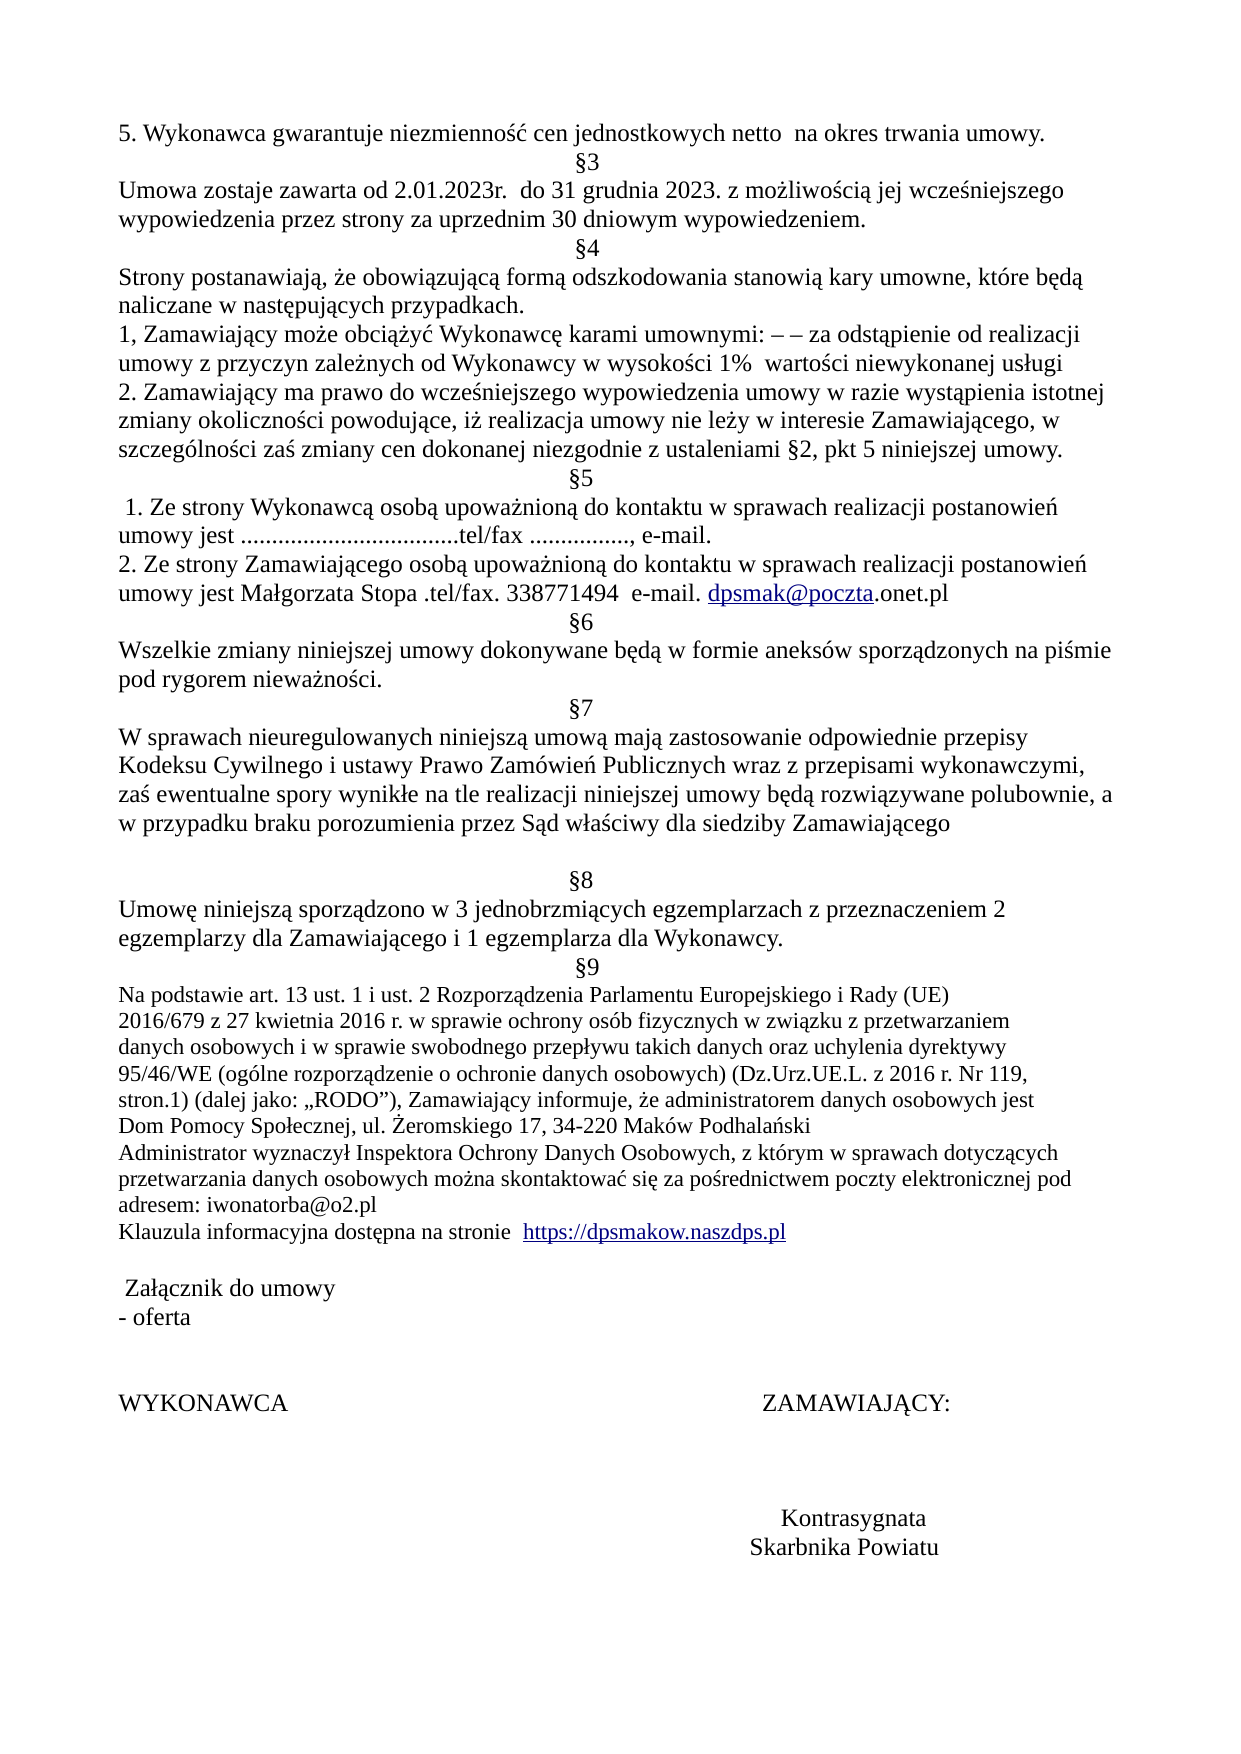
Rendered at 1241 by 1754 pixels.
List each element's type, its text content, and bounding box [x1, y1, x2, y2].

text Wszelkie zmiany niniejszej umowy dokonywane będą w formie aneksów sporządzonych na piśmie pod rygorem nieważności. [118, 636, 1122, 693]
text WYKONAWCA ZAMAWIAJĄCY: [118, 1388, 1122, 1417]
text §6 [118, 607, 1122, 636]
text 5. Wykonawca gwarantuje niezmienność cen jednostkowych netto na okres trwania umowy. [118, 118, 1122, 147]
text §8 [118, 866, 1122, 894]
text §7 [118, 693, 1122, 722]
text §3 [118, 147, 1122, 176]
text Strony postanawiają, że obowiązującą formą odszkodowania stanowią kary umowne, które będą naliczane w następujących przypadkach. [118, 262, 1122, 319]
text Skarbnika Powiatu [118, 1532, 1122, 1560]
text 2. Zamawiający ma prawo do wcześniejszego wypowiedzenia umowy w razie wystąpienia istotnej zmiany okoliczności powodujące, iż realizacja umowy nie leży w interesie Zamawiającego, w szczególności zaś zmiany cen dokonanej niezgodnie z ustaleniami §2, pkt 5 niniejszej umowy. [118, 377, 1122, 463]
text Załącznik do umowy [118, 1273, 1122, 1302]
text Umowa zostaje zawarta od 2.01.2023r. do 31 grudnia 2023. z możliwością jej wcześniejszego wypowiedzenia przez strony za uprzednim 30 dniowym wypowiedzeniem. [118, 176, 1122, 233]
text - oferta [118, 1302, 1122, 1330]
text §5 1. Ze strony Wykonawcą osobą upoważnioną do kontaktu w sprawach realizacji postanowień umowy jest ...................................tel/fax ................, e-mail. [118, 463, 1122, 549]
text Umowę niniejszą sporządzono w 3 jednobrzmiących egzemplarzach z przeznaczeniem 2 egzemplarzy dla Zamawiającego i 1 egzemplarza dla Wykonawcy. [118, 894, 1122, 952]
text §9 [118, 952, 1122, 981]
text Na podstawie art. 13 ust. 1 i ust. 2 Rozporządzenia Parlamentu Europejskiego i Rady (UE) 2016/679 z 27 kwietnia 2016 r. w sprawie ochrony osób fizycznych w związku z przetwarzaniem danych osobowych i w sprawie swobodnego przepływu takich danych oraz uchylenia dyrektywy 95/46/WE (ogólne rozporządzenie o ochronie danych osobowych) (Dz.Urz.UE.L. z 2016 r. Nr 119, stron.1) (dalej jako: „RODO”), Zamawiający informuje, że administratorem danych osobowych jest Dom Pomocy Społecznej, ul. Żeromskiego 17, 34-220 Maków Podhalański Administrator wyznaczył Inspektora Ochrony Danych Osobowych, z którym w sprawach dotyczących przetwarzania danych osobowych można skontaktować się za pośrednictwem poczty elektronicznej pod adresem: iwonatorba@o2.pl [118, 981, 1122, 1218]
text W sprawach nieuregulowanych niniejszą umową mają zastosowanie odpowiednie przepisy Kodeksu Cywilnego i ustawy Prawo Zamówień Publicznych wraz z przepisami wykonawczymi, zaś ewentualne spory wynikłe na tle realizacji niniejszej umowy będą rozwiązywane polubownie, a w przypadku braku porozumienia przez Sąd właściwy dla siedziby Zamawiającego [118, 722, 1122, 837]
text §4 [118, 233, 1122, 262]
text Kontrasygnata [118, 1503, 1122, 1532]
text 2. Ze strony Zamawiającego osobą upoważnioną do kontaktu w sprawach realizacji postanowień umowy jest Małgorzata Stopa .tel/fax. 338771494 e-mail. dpsmak@poczta.onet.pl [118, 549, 1122, 607]
text Klauzula informacyjna dostępna na stronie https://dpsmakow.naszdps.pl [118, 1218, 1122, 1244]
text 1, Zamawiający może obciążyć Wykonawcę karami umownymi: – – za odstąpienie od realizacji umowy z przyczyn zależnych od Wykonawcy w wysokości 1% wartości niewykonanej usługi [118, 319, 1122, 377]
